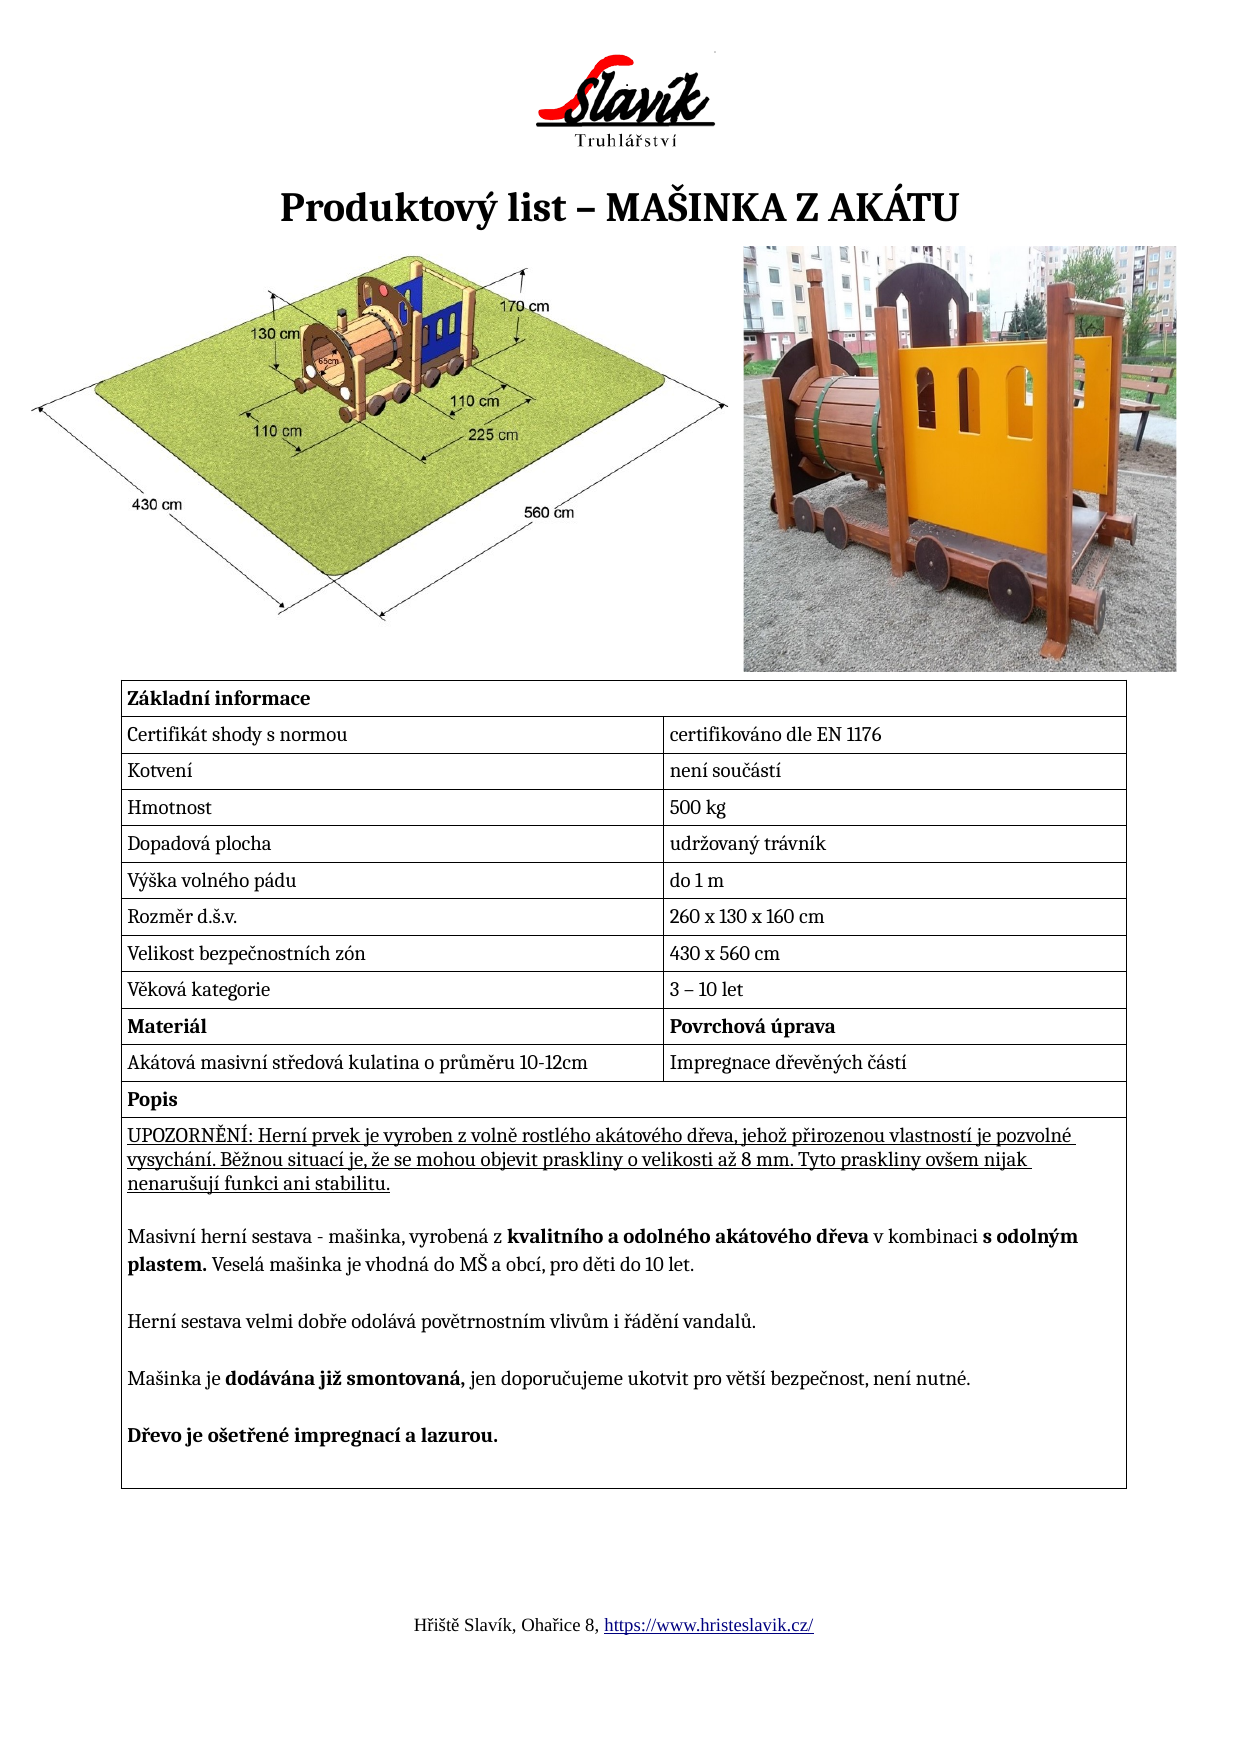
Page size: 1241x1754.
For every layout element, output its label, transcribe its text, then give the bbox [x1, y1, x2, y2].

table_cell 430 x 560 cm [664, 936, 1126, 971]
table_cell není součástí [664, 754, 1126, 789]
table_cell Velikost bezpečnostních zón [122, 936, 663, 971]
table_cell Impregnace dřevěných částí [664, 1045, 1126, 1081]
table_cell Výška volného pádu [122, 863, 663, 898]
table_cell Materiál [122, 1009, 663, 1044]
picture [31, 247, 729, 628]
table_cell UPOZORNĚNÍ: Herní prvek je vyroben z volně rostlého akátového dřeva, jehož přirozenou vlastností je pozvolné vysychání. Běžnou situací je, že se mohou objevit praskliny o velikosti až 8 mm. Tyto praskliny ovšem nijak nenarušují funkci ani stabilitu. Masivní herní sestava - mašinka, vyrobená z kvalitního a odolného akátového dřeva v kombinaci s odolným plastem. Veselá mašinka je vhodná do MŠ a obcí, pro děti do 10 let. Herní sestava velmi dobře odolává povětrnostním vlivům i řádění vandalů. Mašinka je dodávána již smontovaná, jen doporučujeme ukotvit pro větší bezpečnost, není nutné. Dřevo je ošetřené impregnací a lazurou. [122, 1118, 1126, 1487]
table_header Základní informace [122, 681, 1126, 716]
table_cell Certifikát shody s normou [122, 717, 663, 752]
table_cell Kotvení [122, 754, 663, 789]
table_cell Rozměr d.š.v. [122, 899, 663, 935]
table_cell Popis [122, 1082, 1126, 1117]
table_cell 3 – 10 let [664, 972, 1126, 1008]
picture [534, 50, 716, 149]
table_cell 500 kg [664, 790, 1126, 825]
table_cell 260 x 130 x 160 cm [664, 899, 1126, 935]
table_cell udržovaný trávník [664, 826, 1126, 862]
text Produktový list – MAŠINKA Z AKÁTU [118, 183, 1122, 231]
table_cell Věková kategorie [122, 972, 663, 1008]
table_cell certifikováno dle EN 1176 [664, 717, 1126, 752]
table_cell Povrchová úprava [664, 1009, 1126, 1044]
table_cell Hmotnost [122, 790, 663, 825]
table_cell Akátová masivní středová kulatina o průměru 10-12cm [122, 1045, 663, 1081]
table_cell Dopadová plocha [122, 826, 663, 862]
table_cell do 1 m [664, 863, 1126, 898]
picture [743, 246, 1177, 672]
